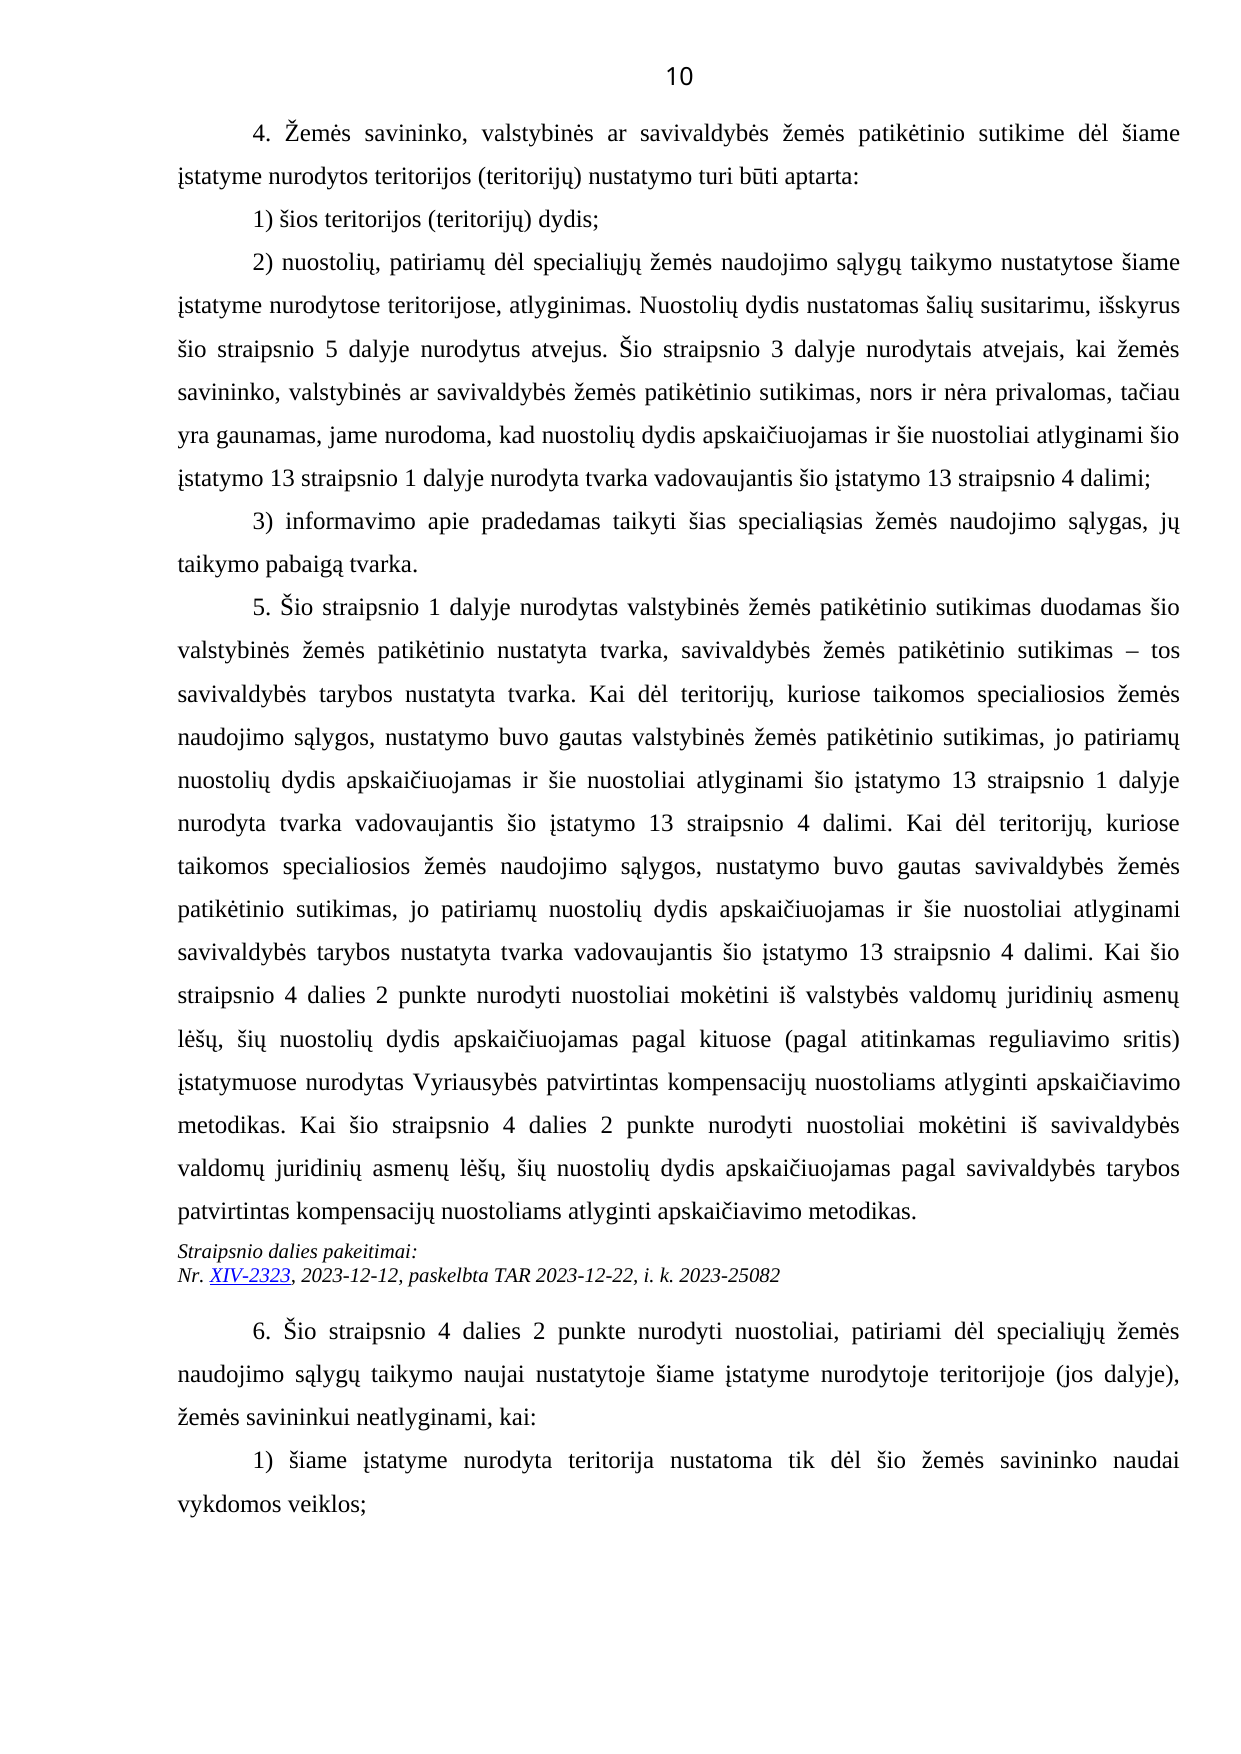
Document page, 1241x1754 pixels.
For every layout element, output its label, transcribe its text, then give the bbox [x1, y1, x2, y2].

text 5. Šio straipsnio 1 dalyje nurodytas valstybinės žemės patikėtinio sutikimas duodamas šio valstybinės žemės patikėtinio nustatyta tvarka, savivaldybės žemės patikėtinio sutikimas – tos savivaldybės tarybos nustatyta tvarka. Kai dėl teritorijų, kuriose taikomos specialiosios žemės naudojimo sąlygos, nustatymo buvo gautas valstybinės žemės patikėtinio sutikimas, jo patiriamų nuostolių dydis apskaičiuojamas ir šie nuostoliai atlyginami šio įstatymo 13 straipsnio 1 dalyje nurodyta tvarka vadovaujantis šio įstatymo 13 straipsnio 4 dalimi. Kai dėl teritorijų, kuriose taikomos specialiosios žemės naudojimo sąlygos, nustatymo buvo gautas savivaldybės žemės patikėtinio sutikimas, jo patiriamų nuostolių dydis apskaičiuojamas ir šie nuostoliai atlyginami savivaldybės tarybos nustatyta tvarka vadovaujantis šio įstatymo 13 straipsnio 4 dalimi. Kai šio straipsnio 4 dalies 2 punkte nurodyti nuostoliai mokėtini iš valstybės valdomų juridinių asmenų lėšų, šių nuostolių dydis apskaičiuojamas pagal kituose (pagal atitinkamas reguliavimo sritis) įstatymuose nurodytas Vyriausybės patvirtintas kompensacijų nuostoliams atlyginti apskaičiavimo metodikas. Kai šio straipsnio 4 dalies 2 punkte nurodyti nuostoliai mokėtini iš savivaldybės valdomų juridinių asmenų lėšų, šių nuostolių dydis apskaičiuojamas pagal savivaldybės tarybos patvirtintas kompensacijų nuostoliams atlyginti apskaičiavimo metodikas. [177, 592, 1181, 1225]
text 1) šiame įstatyme nurodyta teritorija nustatoma tik dėl šio žemės savininko naudai vykdomos veiklos; [177, 1446, 1181, 1517]
text 4. Žemės savininko, valstybinės ar savivaldybės žemės patikėtinio sutikime dėl šiame įstatyme nurodytos teritorijos (teritorijų) nustatymo turi būti aptarta: [177, 118, 1181, 190]
text Nr. XIV-2323, 2023-12-12, paskelbta TAR 2023-12-22, i. k. 2023-25082 [177, 1263, 1181, 1287]
text Straipsnio dalies pakeitimai: [177, 1239, 1181, 1263]
text 3) informavimo apie pradedamas taikyti šias specialiąsias žemės naudojimo sąlygas, jų taikymo pabaigą tvarka. [177, 506, 1181, 578]
text 1) šios teritorijos (teritorijų) dydis; [177, 204, 1181, 233]
text 2) nuostolių, patiriamų dėl specialiųjų žemės naudojimo sąlygų taikymo nustatytose šiame įstatyme nurodytose teritorijose, atlyginimas. Nuostolių dydis nustatomas šalių susitarimu, išskyrus šio straipsnio 5 dalyje nurodytus atvejus. Šio straipsnio 3 dalyje nurodytais atvejais, kai žemės savininko, valstybinės ar savivaldybės žemės patikėtinio sutikimas, nors ir nėra privalomas, tačiau yra gaunamas, jame nurodoma, kad nuostolių dydis apskaičiuojamas ir šie nuostoliai atlyginami šio įstatymo 13 straipsnio 1 dalyje nurodyta tvarka vadovaujantis šio įstatymo 13 straipsnio 4 dalimi; [177, 247, 1181, 492]
text 6. Šio straipsnio 4 dalies 2 punkte nurodyti nuostoliai, patiriami dėl specialiųjų žemės naudojimo sąlygų taikymo naujai nustatytoje šiame įstatyme nurodytoje teritorijoje (jos dalyje), žemės savininkui neatlyginami, kai: [177, 1316, 1181, 1431]
